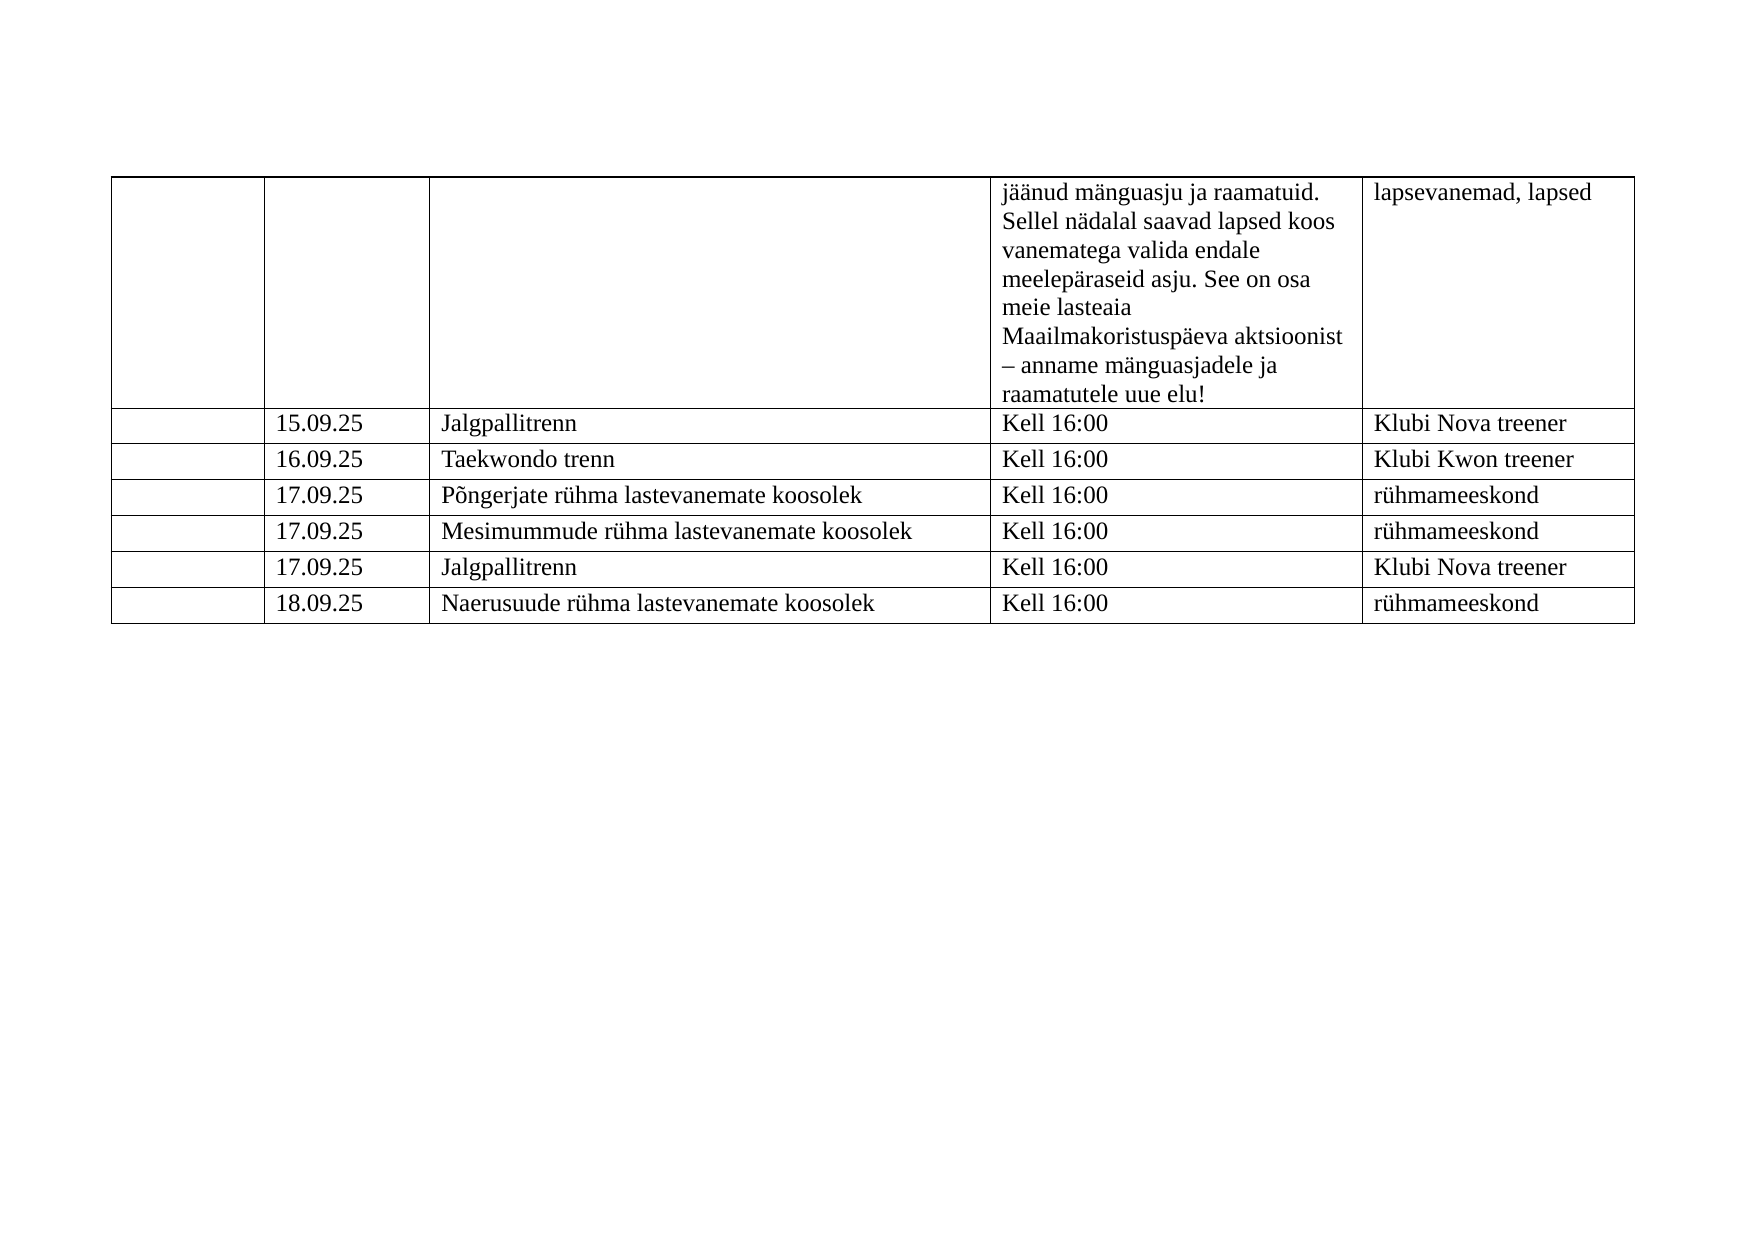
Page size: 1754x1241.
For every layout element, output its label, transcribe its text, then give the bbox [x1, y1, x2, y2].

table_cell Kell 16:00 [991, 552, 1362, 587]
table_cell 17.09.25 [265, 480, 429, 515]
table_cell rühmameeskond [1363, 480, 1634, 515]
table_cell [112, 516, 264, 551]
table_cell Kell 16:00 [991, 588, 1362, 622]
table_cell lapsevanemad, lapsed [1363, 178, 1634, 407]
table_cell 17.09.25 [265, 516, 429, 551]
table_cell [112, 409, 264, 443]
table_cell Jalgpallitrenn [430, 409, 990, 443]
table_cell Taekwondo trenn [430, 444, 990, 479]
table_cell [112, 588, 264, 622]
table_cell rühmameeskond [1363, 588, 1634, 622]
table_cell Naerusuude rühma lastevanemate koosolek [430, 588, 990, 622]
table_cell Klubi Nova treener [1363, 409, 1634, 443]
table_cell Klubi Kwon treener [1363, 444, 1634, 479]
table_cell 17.09.25 [265, 552, 429, 587]
table_cell Kell 16:00 [991, 444, 1362, 479]
table_cell Kell 16:00 [991, 516, 1362, 551]
table_cell 15.09.25 [265, 409, 429, 443]
table_cell Kell 16:00 [991, 480, 1362, 515]
table_cell [430, 178, 990, 407]
table_cell 16.09.25 [265, 444, 429, 479]
table_cell [112, 480, 264, 515]
table_cell 18.09.25 [265, 588, 429, 622]
table_cell Klubi Nova treener [1363, 552, 1634, 587]
table_cell [265, 178, 429, 407]
table_cell Kell 16:00 [991, 409, 1362, 443]
table_cell Põngerjate rühma lastevanemate koosolek [430, 480, 990, 515]
table_cell rühmameeskond [1363, 516, 1634, 551]
table_cell [112, 552, 264, 587]
table_cell [112, 444, 264, 479]
table_cell [112, 178, 264, 407]
table_cell Mesimummude rühma lastevanemate koosolek [430, 516, 990, 551]
table_cell jäänud mänguasju ja raamatuid. Sellel nädalal saavad lapsed koos vanematega valida endale meelepäraseid asju. See on osa meie lasteaia Maailmakoristuspäeva aktsioonist – anname mänguasjadele ja raamatutele uue elu! [991, 178, 1362, 407]
table_cell Jalgpallitrenn [430, 552, 990, 587]
